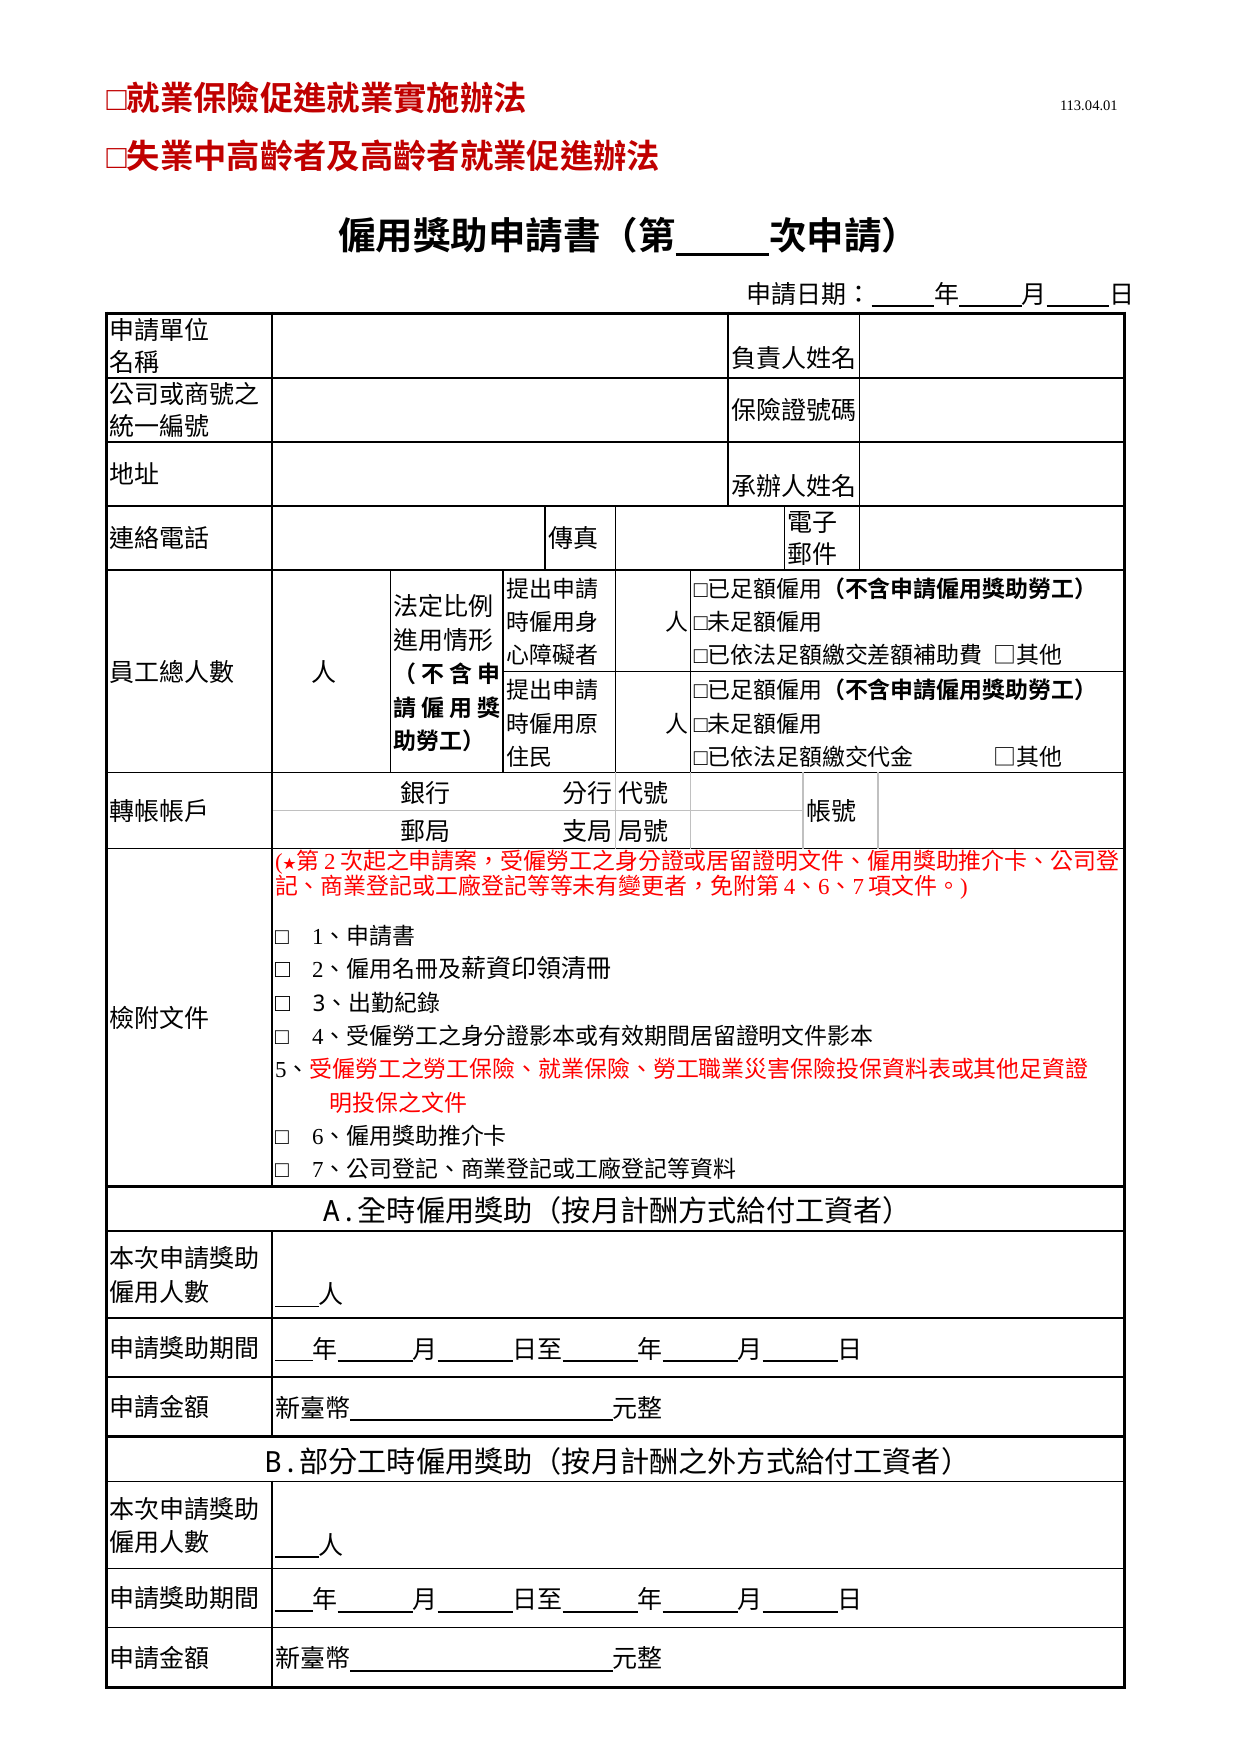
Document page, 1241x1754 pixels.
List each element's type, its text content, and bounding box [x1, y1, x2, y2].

table_cell 承辦人姓名 [729, 443, 859, 505]
text 僱用獎助申請書（第 次申請） [106, 206, 1134, 261]
table_cell [860, 507, 1123, 569]
table_cell 保險證號碼 [729, 379, 859, 441]
table_header 負責人姓名 [729, 315, 859, 377]
table_header [860, 315, 1123, 377]
table_cell □已足額僱用（不含申請僱用獎助勞工） □未足額僱用 □已依法足額繳交差額補助費 □其他 [691, 571, 1123, 671]
table_cell 代號 [616, 773, 690, 810]
table_cell 新臺幣 元整 [273, 1378, 1123, 1435]
table_cell [860, 443, 1123, 505]
table_cell 郵局 支局 [273, 811, 615, 847]
table_cell 人 [616, 672, 690, 772]
table_cell 人 [616, 571, 690, 671]
table_cell [273, 379, 727, 441]
table_cell 新臺幣 元整 [273, 1628, 1123, 1686]
table_cell 提出申請時僱用身心障礙者 [504, 571, 615, 671]
table_cell 申請金額 [108, 1378, 271, 1435]
table_cell B.部分工時僱用獎助（按月計酬之外方式給付工資者） [108, 1438, 1123, 1481]
table_cell 申請金額 [108, 1628, 271, 1686]
table_cell 年 月 日至 年 月 日 [273, 1569, 1123, 1627]
table_cell 公司或商號之統一編號 [108, 379, 271, 441]
table_header 申請單位 名稱 [108, 315, 271, 377]
table_cell 連絡電話 [108, 507, 271, 569]
table_cell [691, 773, 802, 810]
table_cell 地址 [108, 443, 271, 505]
table_cell 員工總人數 [108, 571, 271, 772]
table_cell 傳真 [546, 507, 615, 569]
table_cell 帳號 [804, 773, 877, 847]
table_cell 電子郵件 [785, 507, 859, 569]
table_cell [860, 379, 1123, 441]
table_cell A.全時僱用獎助（按月計酬方式給付工資者） [108, 1188, 1123, 1230]
text □失業中高齡者及高齡者就業促進辦法 [106, 130, 1134, 178]
table_cell 局號 [616, 811, 690, 847]
table_cell [273, 507, 544, 569]
table_cell 人 [273, 1482, 1123, 1568]
table_cell 提出申請時僱用原住民 [504, 672, 615, 772]
table_cell 法定比例 進用情形 （不含申請僱用獎助勞工） [391, 571, 502, 772]
table_cell [273, 443, 727, 505]
text 申請日期： 年 月 日 [106, 270, 1134, 312]
table_cell 銀行 分行 [273, 773, 615, 810]
table_cell 本次申請獎助僱用人數 [108, 1482, 271, 1568]
table_cell 申請獎助期間 [108, 1569, 271, 1627]
table_cell [691, 811, 802, 847]
table_cell 本次申請獎助僱用人數 [108, 1232, 271, 1317]
table_cell 申請獎助期間 [108, 1319, 271, 1376]
table_cell 人 [273, 1232, 1123, 1317]
table_cell □已足額僱用（不含申請僱用獎助勞工） □未足額僱用 □已依法足額繳交代金 □其他 [691, 672, 1123, 772]
table_cell [616, 507, 784, 569]
table_cell (★第2次起之申請案，受僱勞工之身分證或居留證明文件、僱用獎助推介卡、公司登記、商業登記或工廠登記等等未有變更者，免附第4、6、7項文件。) 1、申請書 2、僱用名冊及薪資印領清冊 3、出勤紀錄 4、受僱勞工之身分證影本或有效期間居留證明文件影本 5、受僱勞工之勞工保險、就業保險、勞工職業災害保險投保資料表或其他足資證 明投保之文件 6、僱用獎助推介卡 7、公司登記、商業登記或工廠登記等資料 [273, 849, 1123, 1184]
table_cell 年 月 日至 年 月 日 [273, 1319, 1123, 1376]
table_header [273, 315, 727, 377]
table_cell [879, 773, 1123, 847]
table_cell 人 [273, 571, 390, 772]
table_cell 轉帳帳戶 [108, 773, 271, 847]
text □就業保險促進就業實施辦法 113.04.01 [106, 72, 1134, 120]
table_cell 檢附文件 [108, 849, 271, 1184]
